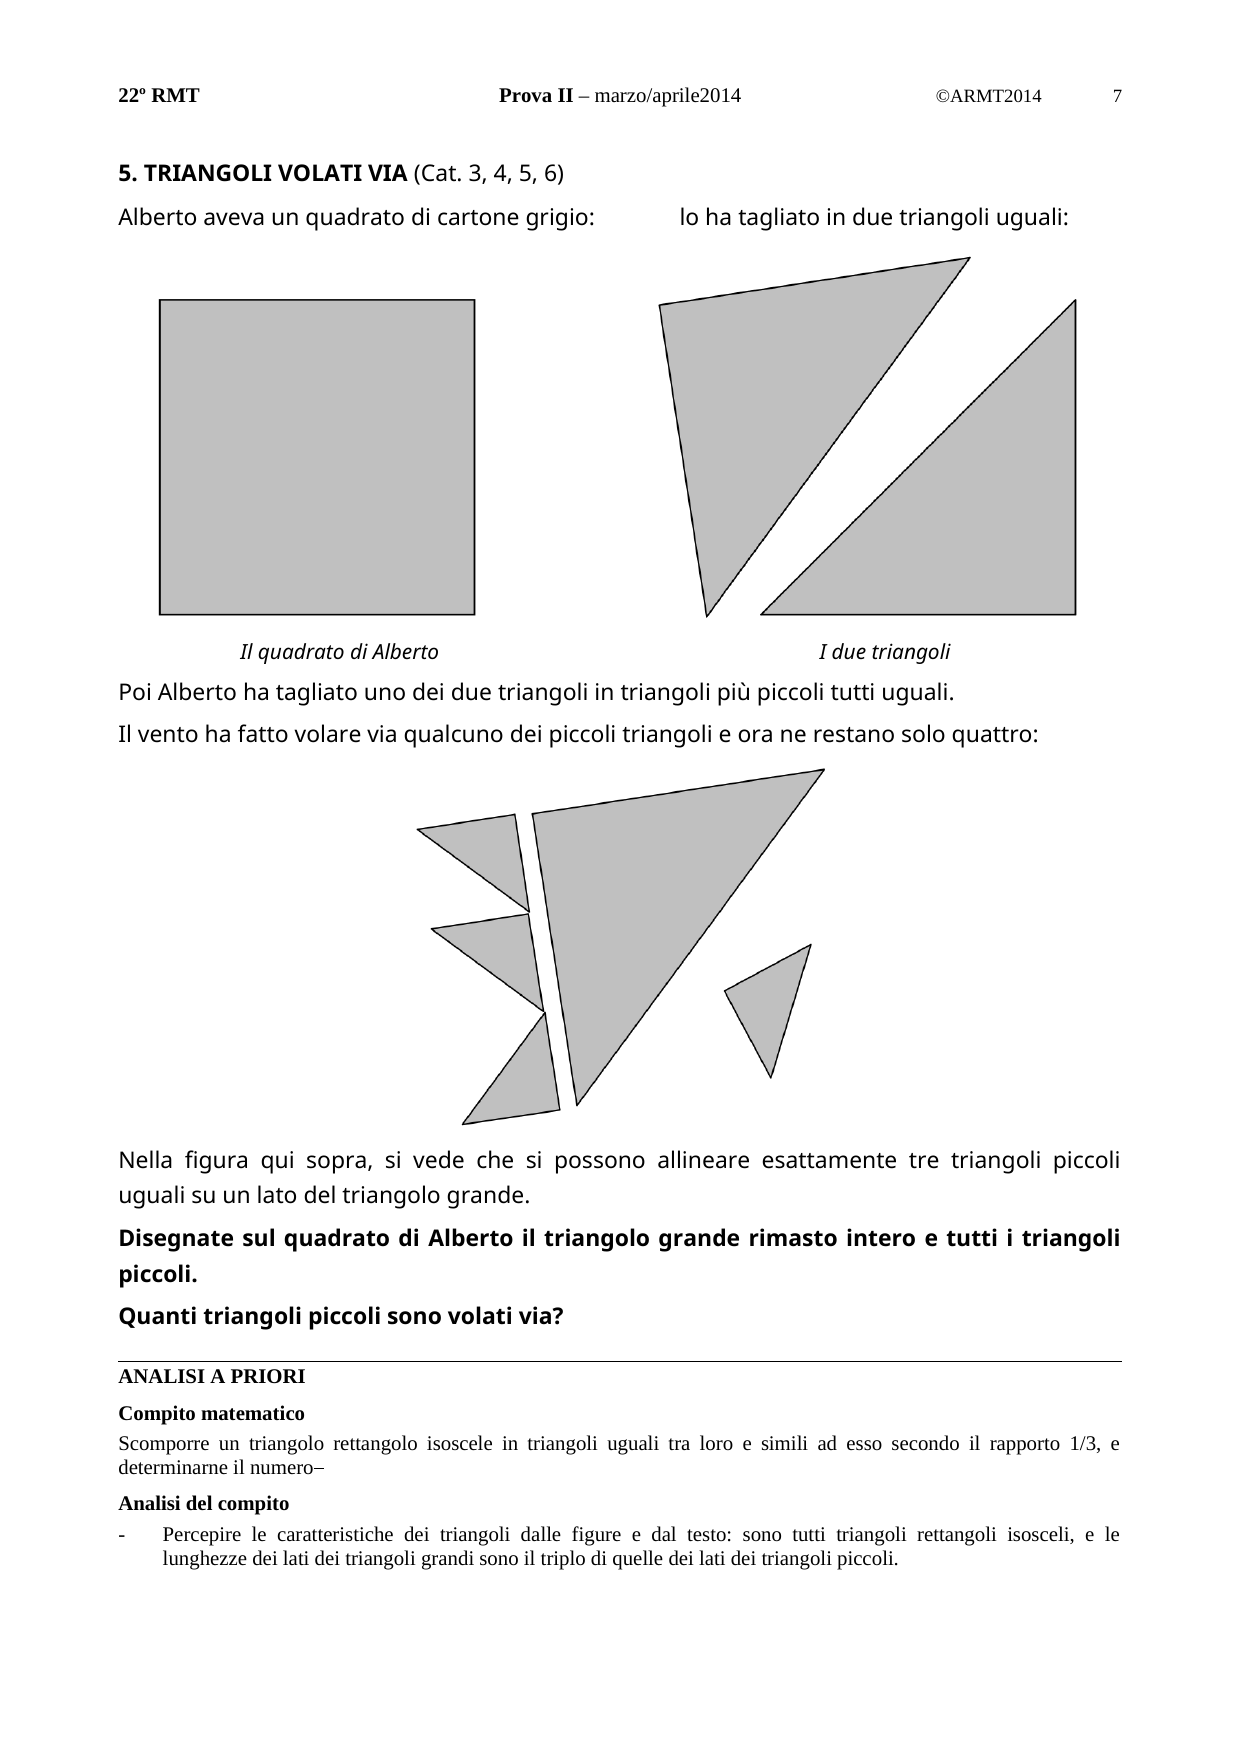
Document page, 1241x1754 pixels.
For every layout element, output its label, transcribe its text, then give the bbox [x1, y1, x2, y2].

text Alberto aveva un quadrato di cartone grigio: lo ha tagliato in due triangoli uguali: [118, 201, 1122, 232]
text Il vento ha fatto volare via qualcuno dei piccoli triangoli e ora ne restano solo quattro: [118, 718, 1122, 749]
text Analisi a priori [118, 1362, 1122, 1388]
picture [405, 760, 836, 1133]
text Il quadrato di Alberto I due triangoli [118, 637, 1122, 666]
text Analisi del compito [118, 1491, 1122, 1515]
text - Percepire le caratteristiche dei triangoli dalle figure e dal testo: sono tutti triangoli rettangoli isosceli, e le lunghezze dei lati dei triangoli grandi sono il triplo di quelle dei lati dei triangoli piccoli. [118, 1522, 1122, 1570]
text Quanti triangoli piccoli sono volati via? [118, 1300, 1122, 1331]
text Nella figura qui sopra, si vede che si possono allineare esattamente tre triangoli piccoli uguali su un lato del triangolo grande. [118, 1143, 1122, 1211]
text Disegnate sul quadrato di Alberto il triangolo grande rimasto intero e tutti i triangoli piccoli. [118, 1222, 1122, 1289]
text Scomporre un triangolo rettangolo isoscele in triangoli uguali tra loro e simili ad esso secondo il rapporto 1/3, e determinarne il numero [118, 1431, 1122, 1479]
text Compito matematico [118, 1400, 1122, 1424]
picture [148, 242, 1093, 627]
text Poi Alberto ha tagliato uno dei due triangoli in triangoli più piccoli tutti uguali. [118, 676, 1122, 707]
text 5. TRIANGOLI VOLATI VIA (Cat. 3, 4, 5, 6) [118, 157, 1122, 188]
